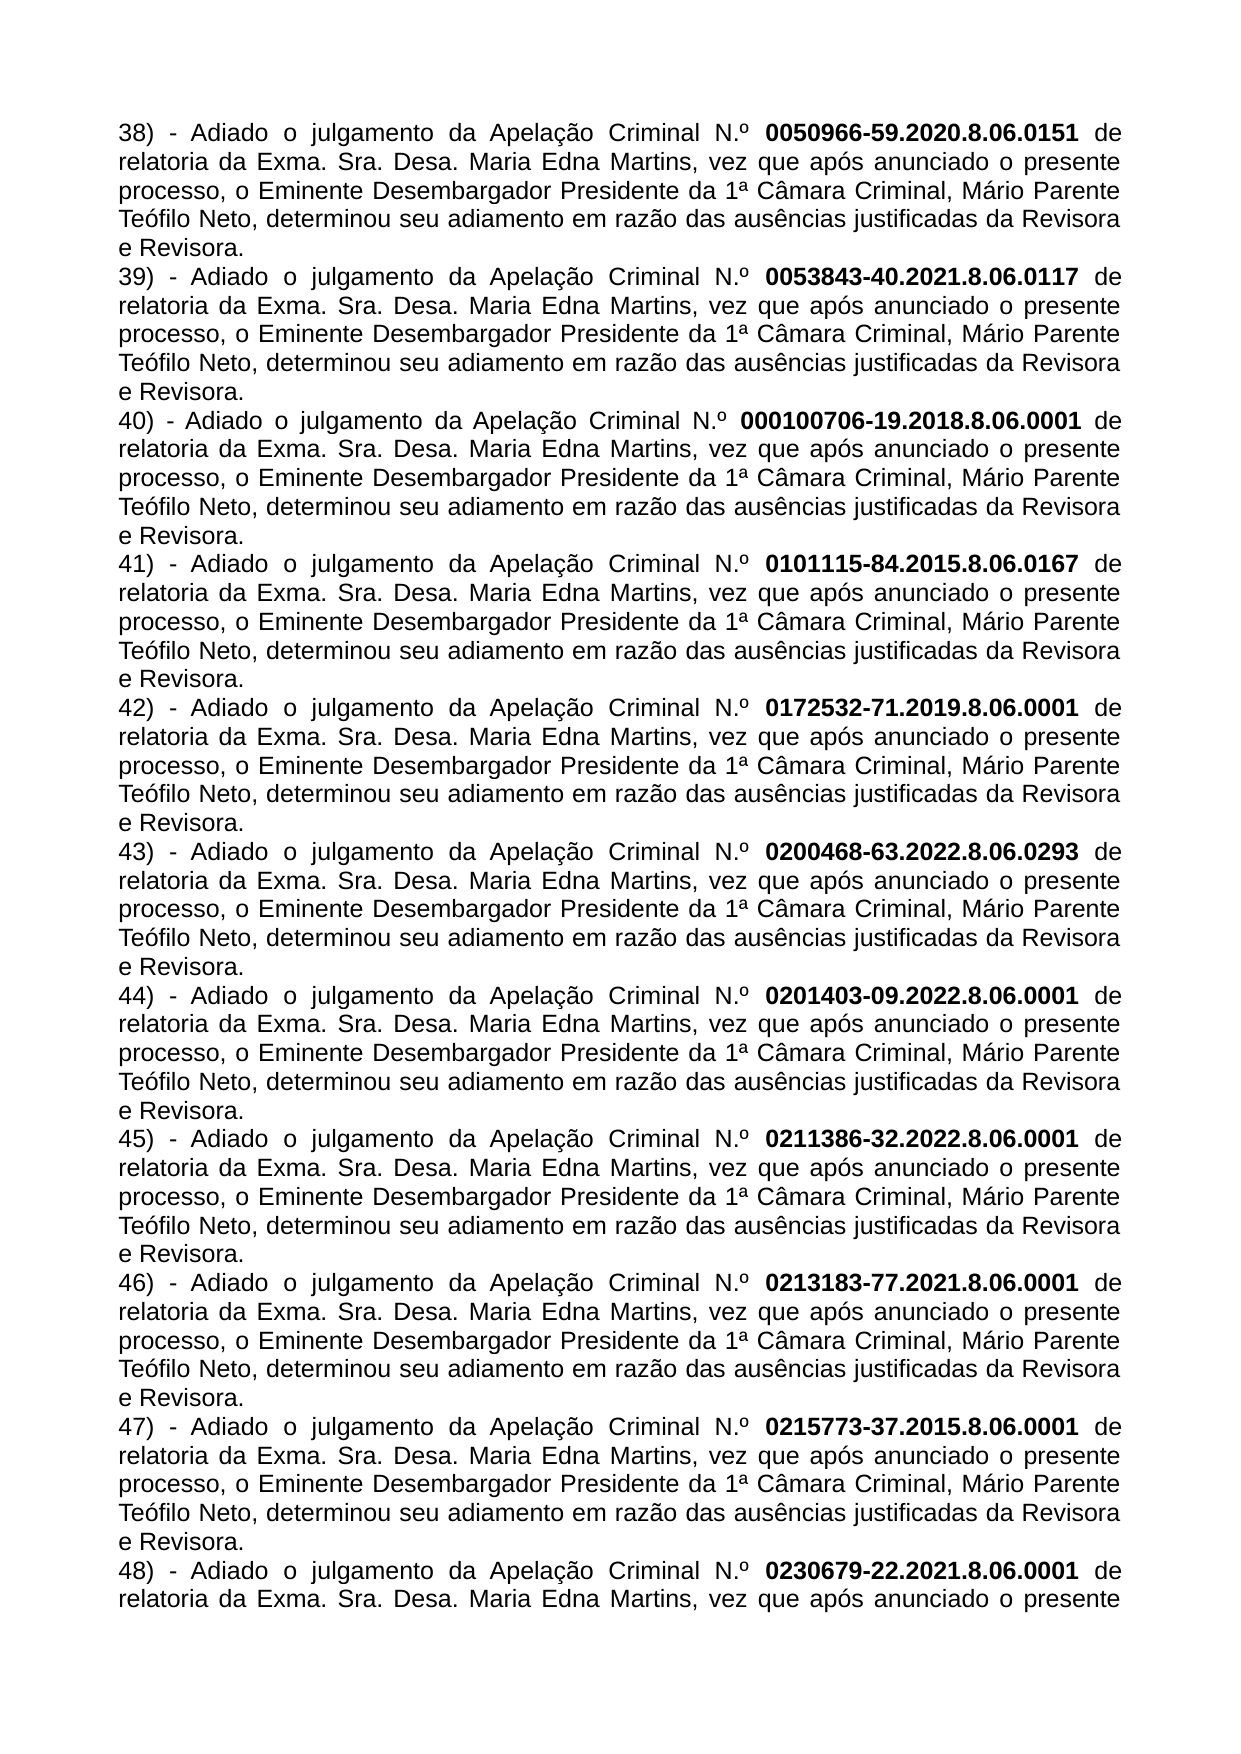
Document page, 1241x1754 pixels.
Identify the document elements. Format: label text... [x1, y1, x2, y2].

text 39) - Adiado o julgamento da Apelação Criminal N.º 0053843-40.2021.8.06.0117 de relatoria da Exma. Sra. Desa. Maria Edna Martins, vez que após anunciado o presente processo, o Eminente Desembargador Presidente da 1ª Câmara Criminal, Mário Parente Teófilo Neto, determinou seu adiamento em razão das ausências justificadas da Revisora e Revisora. [118, 262, 1122, 406]
text 48) - Adiado o julgamento da Apelação Criminal N.º 0230679-22.2021.8.06.0001 de relatoria da Exma. Sra. Desa. Maria Edna Martins, vez que após anunciado o presente [118, 1556, 1122, 1613]
text 40) - Adiado o julgamento da Apelação Criminal N.º 000100706-19.2018.8.06.0001 de relatoria da Exma. Sra. Desa. Maria Edna Martins, vez que após anunciado o presente processo, o Eminente Desembargador Presidente da 1ª Câmara Criminal, Mário Parente Teófilo Neto, determinou seu adiamento em razão das ausências justificadas da Revisora e Revisora. [118, 406, 1122, 549]
text 43) - Adiado o julgamento da Apelação Criminal N.º 0200468-63.2022.8.06.0293 de relatoria da Exma. Sra. Desa. Maria Edna Martins, vez que após anunciado o presente processo, o Eminente Desembargador Presidente da 1ª Câmara Criminal, Mário Parente Teófilo Neto, determinou seu adiamento em razão das ausências justificadas da Revisora e Revisora. [118, 837, 1122, 981]
text 45) - Adiado o julgamento da Apelação Criminal N.º 0211386-32.2022.8.06.0001 de relatoria da Exma. Sra. Desa. Maria Edna Martins, vez que após anunciado o presente processo, o Eminente Desembargador Presidente da 1ª Câmara Criminal, Mário Parente Teófilo Neto, determinou seu adiamento em razão das ausências justificadas da Revisora e Revisora. [118, 1124, 1122, 1268]
text 38) - Adiado o julgamento da Apelação Criminal N.º 0050966-59.2020.8.06.0151 de relatoria da Exma. Sra. Desa. Maria Edna Martins, vez que após anunciado o presente processo, o Eminente Desembargador Presidente da 1ª Câmara Criminal, Mário Parente Teófilo Neto, determinou seu adiamento em razão das ausências justificadas da Revisora e Revisora. [118, 118, 1122, 262]
text 44) - Adiado o julgamento da Apelação Criminal N.º 0201403-09.2022.8.06.0001 de relatoria da Exma. Sra. Desa. Maria Edna Martins, vez que após anunciado o presente processo, o Eminente Desembargador Presidente da 1ª Câmara Criminal, Mário Parente Teófilo Neto, determinou seu adiamento em razão das ausências justificadas da Revisora e Revisora. [118, 981, 1122, 1124]
text 41) - Adiado o julgamento da Apelação Criminal N.º 0101115-84.2015.8.06.0167 de relatoria da Exma. Sra. Desa. Maria Edna Martins, vez que após anunciado o presente processo, o Eminente Desembargador Presidente da 1ª Câmara Criminal, Mário Parente Teófilo Neto, determinou seu adiamento em razão das ausências justificadas da Revisora e Revisora. [118, 549, 1122, 693]
text 42) - Adiado o julgamento da Apelação Criminal N.º 0172532-71.2019.8.06.0001 de relatoria da Exma. Sra. Desa. Maria Edna Martins, vez que após anunciado o presente processo, o Eminente Desembargador Presidente da 1ª Câmara Criminal, Mário Parente Teófilo Neto, determinou seu adiamento em razão das ausências justificadas da Revisora e Revisora. [118, 693, 1122, 837]
text 46) - Adiado o julgamento da Apelação Criminal N.º 0213183-77.2021.8.06.0001 de relatoria da Exma. Sra. Desa. Maria Edna Martins, vez que após anunciado o presente processo, o Eminente Desembargador Presidente da 1ª Câmara Criminal, Mário Parente Teófilo Neto, determinou seu adiamento em razão das ausências justificadas da Revisora e Revisora. [118, 1268, 1122, 1412]
text 47) - Adiado o julgamento da Apelação Criminal N.º 0215773-37.2015.8.06.0001 de relatoria da Exma. Sra. Desa. Maria Edna Martins, vez que após anunciado o presente processo, o Eminente Desembargador Presidente da 1ª Câmara Criminal, Mário Parente Teófilo Neto, determinou seu adiamento em razão das ausências justificadas da Revisora e Revisora. [118, 1412, 1122, 1556]
